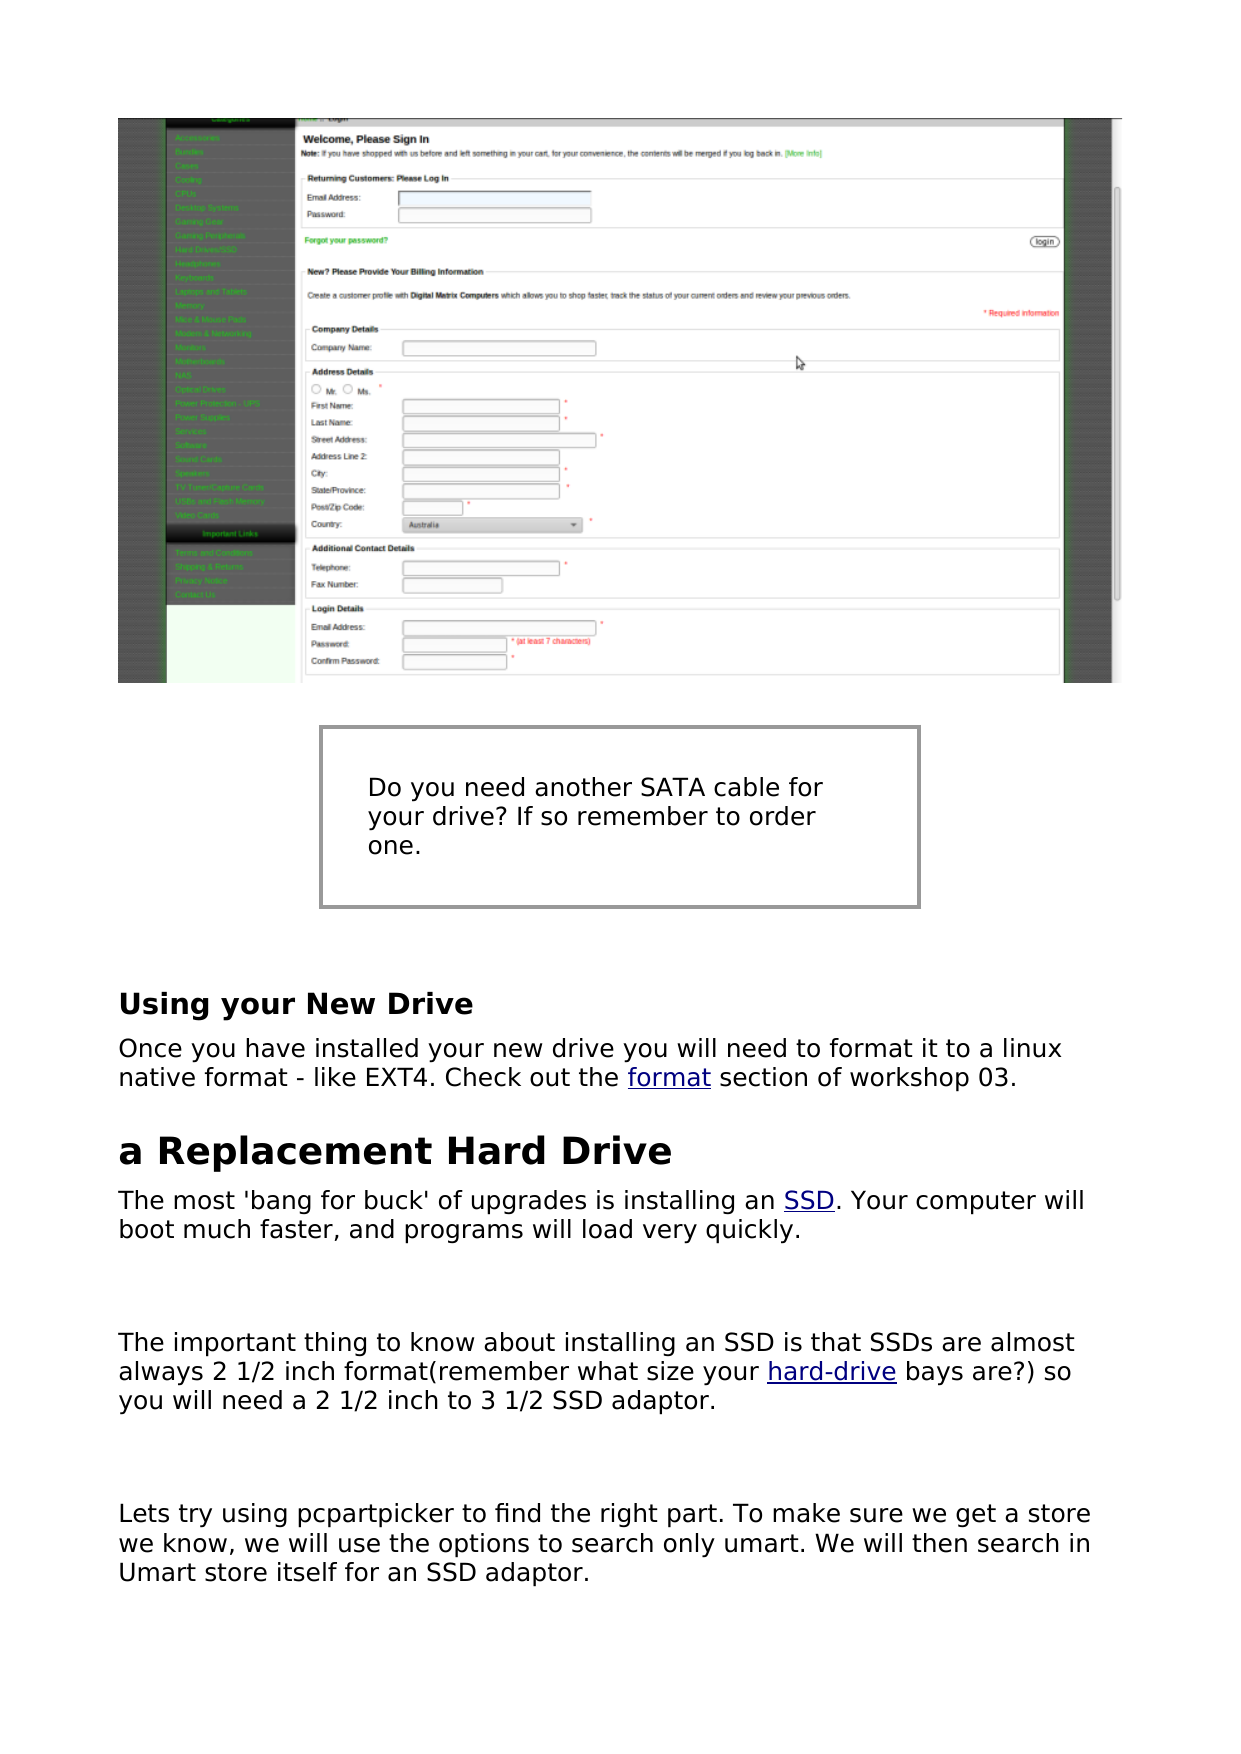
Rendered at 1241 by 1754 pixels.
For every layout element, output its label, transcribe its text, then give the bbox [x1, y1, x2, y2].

text Lets try using pcpartpicker to find the right part. To make sure we get a store we know, we will use the options to search only umart. We will then search in Umart store itself for an SSD adaptor. [118, 1499, 1122, 1587]
text Once you have installed your new drive you will need to format it to a linux native format - like EXT4. Check out the format section of workshop 03. [118, 1034, 1122, 1092]
subtitle a Replacement Hard Drive [118, 1130, 1122, 1173]
table_header Do you need another SATA cable for your drive? If so remember to order one. [332, 738, 908, 896]
subtitle Using your New Drive [118, 987, 1122, 1021]
text The most 'bang for buck' of upgrades is installing an SSD. Your computer will boot much faster, and programs will load very quickly. [118, 1186, 1122, 1244]
text The important thing to know about installing an SSD is that SSDs are almost always 2 1/2 inch format(remember what size your hard-drive bays are?) so you will need a 2 1/2 inch to 3 1/2 SSD adaptor. [118, 1328, 1122, 1416]
picture [118, 118, 1123, 683]
